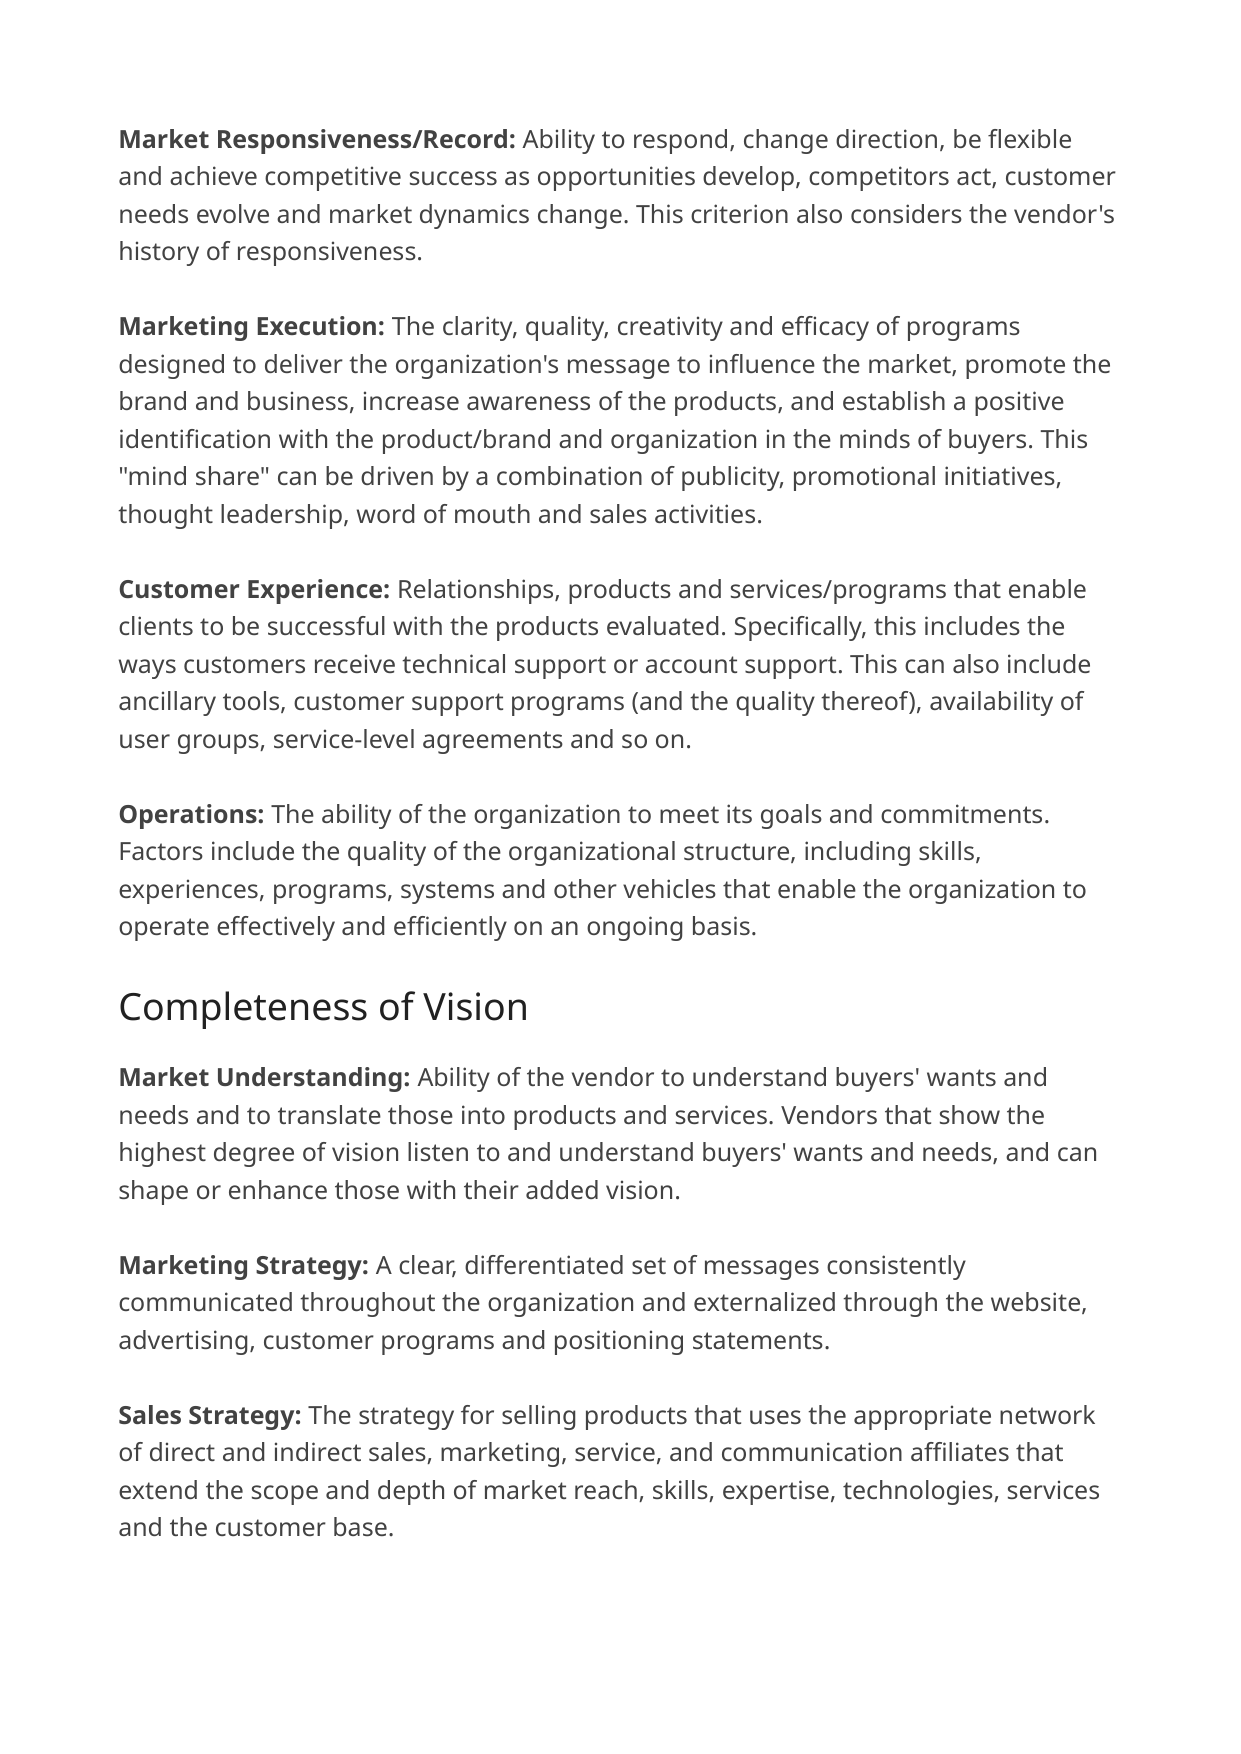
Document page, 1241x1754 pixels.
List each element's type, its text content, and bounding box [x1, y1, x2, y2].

text Market Responsiveness/Record: Ability to respond, change direction, be flexible and achieve competitive success as opportunities develop, competitors act, customer needs evolve and market dynamics change. This criterion also considers the vendor's history of responsiveness. [118, 118, 1122, 268]
text Marketing Strategy: A clear, differentiated set of messages consistently communicated throughout the organization and externalized through the website, advertising, customer programs and positioning statements. [118, 1244, 1122, 1357]
text Customer Experience: Relationships, products and services/programs that enable clients to be successful with the products evaluated. Specifically, this includes the ways customers receive technical support or account support. This can also include ancillary tools, customer support programs (and the quality thereof), availability of user groups, service-level agreements and so on. [118, 568, 1122, 756]
text Market Understanding: Ability of the vendor to understand buyers' wants and needs and to translate those into products and services. Vendors that show the highest degree of vision listen to and understand buyers' wants and needs, and can shape or enhance those with their added vision. [118, 1057, 1122, 1207]
subtitle Completeness of Vision [118, 981, 1122, 1032]
text Sales Strategy: The strategy for selling products that uses the appropriate network of direct and indirect sales, marketing, service, and communication affiliates that extend the scope and depth of market reach, skills, expertise, technologies, services and the customer base. [118, 1394, 1122, 1544]
text Marketing Execution: The clarity, quality, creativity and efficacy of programs designed to deliver the organization's message to influence the market, promote the brand and business, increase awareness of the products, and establish a positive identification with the product/brand and organization in the minds of buyers. This "mind share" can be driven by a combination of publicity, promotional initiatives, thought leadership, word of mouth and sales activities. [118, 306, 1122, 531]
text Operations: The ability of the organization to meet its goals and commitments. Factors include the quality of the organizational structure, including skills, experiences, programs, systems and other vehicles that enable the organization to operate effectively and efficiently on an ongoing basis. [118, 793, 1122, 943]
